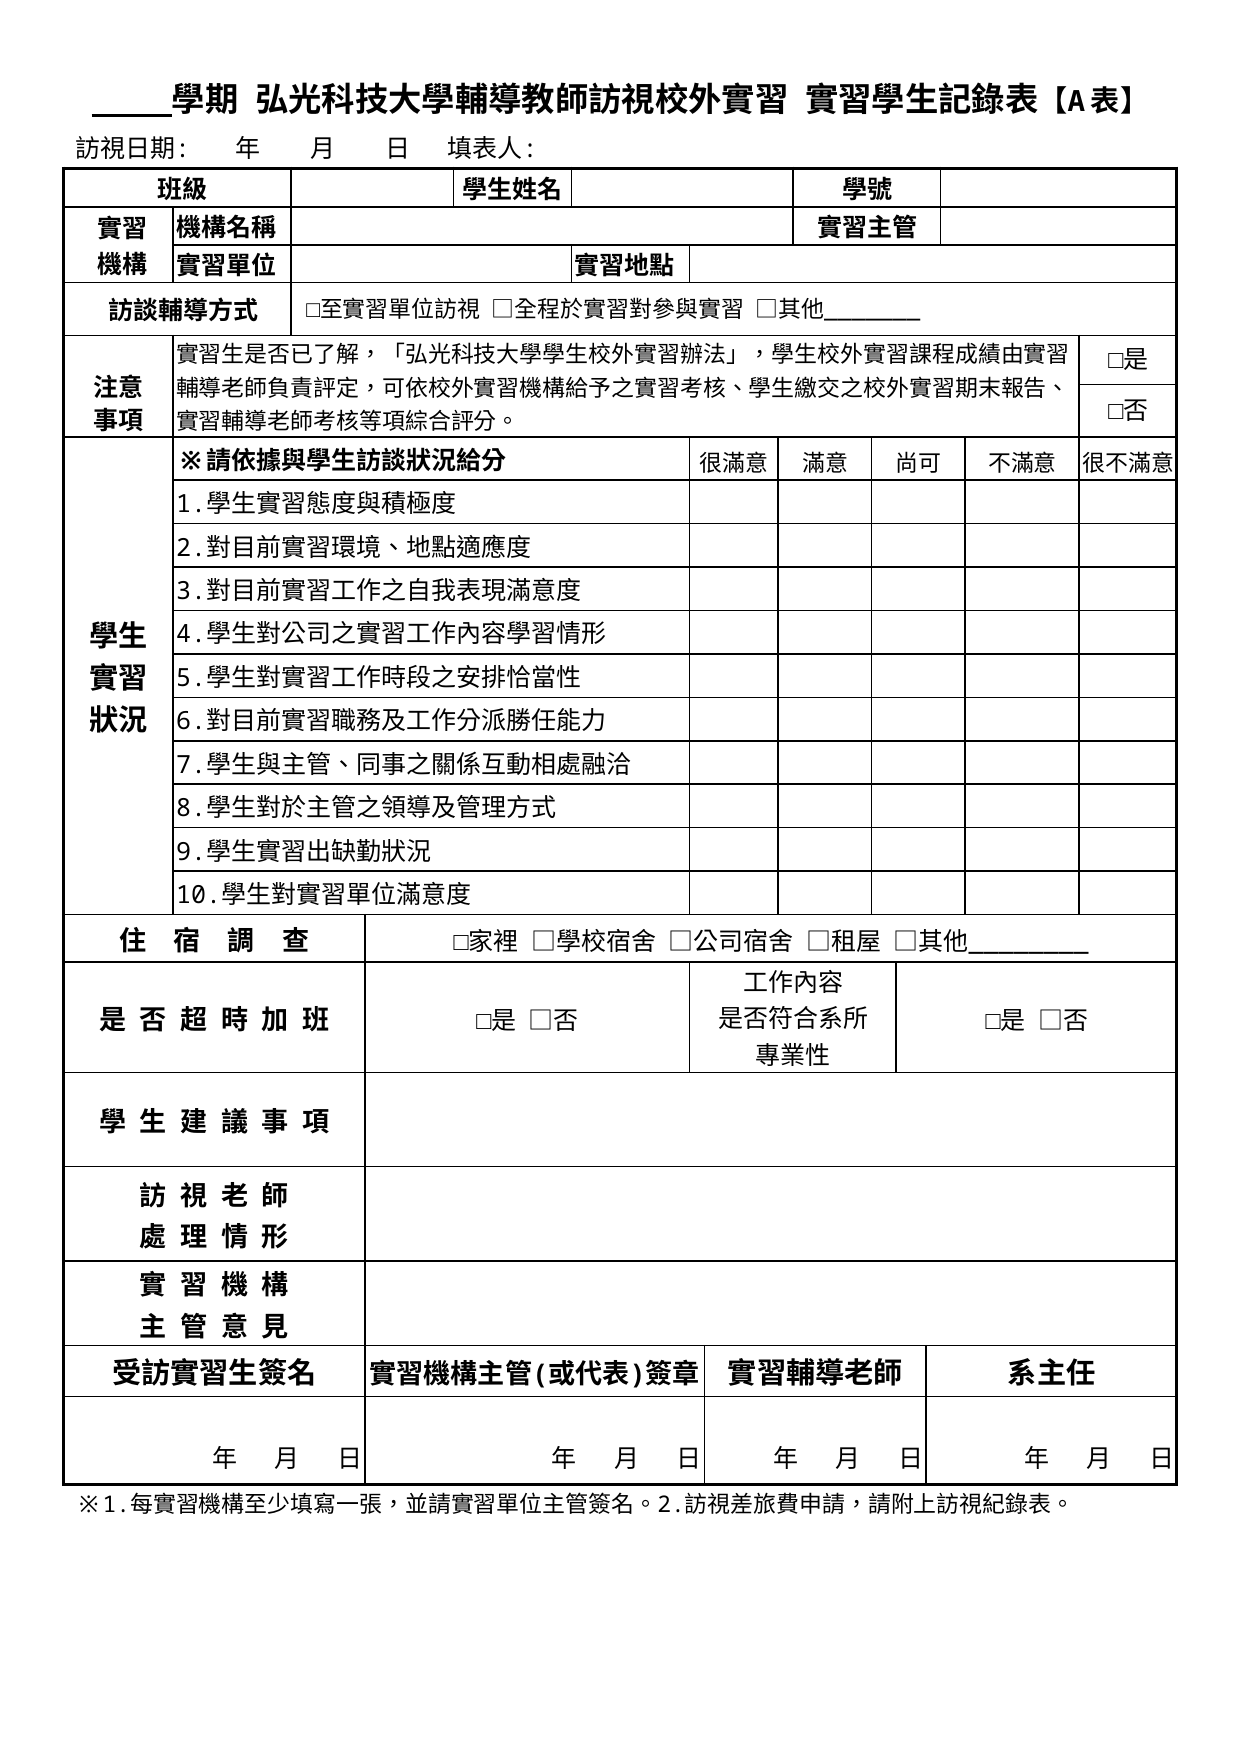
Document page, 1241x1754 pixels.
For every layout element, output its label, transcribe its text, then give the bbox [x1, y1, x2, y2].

table_cell 年 月 日 [366, 1397, 704, 1483]
table_cell [1080, 742, 1175, 783]
table_cell [779, 611, 871, 653]
table_cell 3.對目前實習工作之自我表現滿意度 [174, 568, 689, 609]
table_cell 5.學生對實習工作時段之安排恰當性 [174, 655, 689, 696]
table_cell 2.對目前實習環境、地點適應度 [174, 524, 689, 566]
table_cell [779, 785, 871, 827]
table_cell 實習機構主管(或代表)簽章 [366, 1346, 704, 1396]
table_cell [779, 655, 871, 696]
table_cell [366, 1167, 1175, 1260]
table_cell [872, 568, 964, 609]
table_cell [966, 655, 1078, 696]
table_cell [966, 872, 1078, 914]
table_cell [966, 698, 1078, 740]
table_cell 年 月 日 [65, 1397, 364, 1483]
table_cell [966, 828, 1078, 870]
table_cell [690, 655, 777, 696]
table_cell 年 月 日 [927, 1397, 1175, 1483]
table_header [941, 170, 1175, 206]
table_cell [366, 1073, 1175, 1166]
table_cell [779, 481, 871, 523]
table_cell [1080, 611, 1175, 653]
table_header 學號 [794, 170, 940, 206]
table_cell [690, 872, 777, 914]
table_cell 尚可 [872, 438, 964, 479]
table_cell [1080, 872, 1175, 914]
table_cell [1080, 524, 1175, 566]
table_cell [690, 481, 777, 523]
table_cell [690, 611, 777, 653]
table_cell 6.對目前實習職務及工作分派勝任能力 [174, 698, 689, 740]
table_cell [966, 742, 1078, 783]
table_cell 實習單位 [174, 246, 290, 282]
table_cell 實習地點 [572, 246, 689, 282]
table_cell 是 否 超 時 加 班 [65, 963, 364, 1071]
table_cell 不滿意 [966, 438, 1078, 479]
table_cell [966, 785, 1078, 827]
table_cell [690, 785, 777, 827]
table_cell ※請依據與學生訪談狀況給分 [174, 438, 689, 479]
table_cell [966, 524, 1078, 566]
table_cell [872, 872, 964, 914]
table_cell [292, 208, 792, 244]
table_cell [1080, 785, 1175, 827]
table_cell 實習輔導老師 [705, 1346, 925, 1396]
table_cell [1080, 568, 1175, 609]
table_cell [872, 742, 964, 783]
table_cell [1080, 828, 1175, 870]
table_cell 學 生 建 議 事 項 [65, 1073, 364, 1166]
table_cell [966, 611, 1078, 653]
table_cell [690, 246, 1175, 282]
table_cell 實習 機構 [65, 208, 172, 282]
table_cell [872, 481, 964, 523]
table_cell 年 月 日 [705, 1397, 925, 1483]
table_cell [872, 698, 964, 740]
table_cell [1080, 481, 1175, 523]
table_cell 住 宿 調 查 [65, 915, 364, 961]
table_cell [690, 742, 777, 783]
table_cell [1080, 655, 1175, 696]
table_cell [779, 568, 871, 609]
table_cell [872, 655, 964, 696]
table_header 學生姓名 [454, 170, 571, 206]
table_cell [292, 246, 571, 282]
table_cell 8.學生對於主管之領導及管理方式 [174, 785, 689, 827]
table_cell 10.學生對實習單位滿意度 [174, 872, 689, 914]
table_cell 實習生是否已了解，「弘光科技大學學生校外實習辦法」，學生校外實習課程成績由實習輔導老師負責評定，可依校外實習機構給予之實習考核、學生繳交之校外實習期末報告、實習輔導老師考核等項綜合評分。 [174, 336, 1078, 436]
table_cell [690, 524, 777, 566]
table_header [572, 170, 792, 206]
table_cell [872, 828, 964, 870]
table_cell 很滿意 [690, 438, 777, 479]
table_cell 1.學生實習態度與積極度 [174, 481, 689, 523]
text ※1.每實習機構至少填寫一張，並請實習單位主管簽名。2.訪視差旅費申請，請附上訪視紀錄表。 [75, 1486, 1165, 1519]
table_cell 機構名稱 [174, 208, 290, 244]
table_cell [779, 698, 871, 740]
table_cell 工作內容 是否符合系所 專業性 [690, 963, 895, 1071]
table_cell □至實習單位訪視 □全程於實習對參與實習 □其他­­­_______ [292, 283, 1175, 334]
table_cell [779, 872, 871, 914]
table_cell □是 □否 [366, 963, 689, 1071]
table_cell 4.學生對公司之實習工作內容學習情形 [174, 611, 689, 653]
table_cell [966, 481, 1078, 523]
table_cell 訪 視 老 師 處 理 情 形 [65, 1167, 364, 1260]
table_cell [690, 568, 777, 609]
table_cell [779, 742, 871, 783]
table_cell 滿意 [779, 438, 871, 479]
table_cell 實習主管 [794, 208, 940, 244]
table_cell [966, 568, 1078, 609]
table_cell 實 習 機 構 主 管 意 見 [65, 1262, 364, 1345]
table_cell [366, 1262, 1175, 1345]
text 訪視日期: 年 月 日 填表人: [75, 121, 1165, 167]
table_cell [779, 524, 871, 566]
table_cell 訪談輔導方式 [65, 283, 290, 334]
table_cell 注意 事項 [65, 336, 172, 436]
table_cell [941, 208, 1175, 244]
table_cell [872, 785, 964, 827]
table_cell 受訪實習生簽名 [65, 1346, 364, 1396]
table_cell □是 [1080, 336, 1175, 384]
table_header [292, 170, 453, 206]
table_cell [872, 524, 964, 566]
table_header 班級 [65, 170, 290, 206]
table_cell □家裡 □學校宿舍 □公司宿舍 □租屋 □其他________ [366, 915, 1175, 961]
table_cell 學生 實習 狀況 [65, 438, 172, 914]
table_cell 7.學生與主管、同事之關係互動相處融洽 [174, 742, 689, 783]
table_cell [872, 611, 964, 653]
table_cell 系主任 [927, 1346, 1175, 1396]
table_cell [690, 698, 777, 740]
table_cell 9.學生實習出缺勤狀況 [174, 828, 689, 870]
table_cell [690, 828, 777, 870]
text 學期 弘光科技大學輔導教師訪視校外實習 實習學生記錄表【A表】 [75, 75, 1165, 121]
table_cell 很不滿意 [1080, 438, 1175, 479]
table_cell [1080, 698, 1175, 740]
table_cell □否 [1080, 385, 1175, 436]
table_cell □是 □否 [897, 963, 1175, 1071]
table_cell [779, 828, 871, 870]
